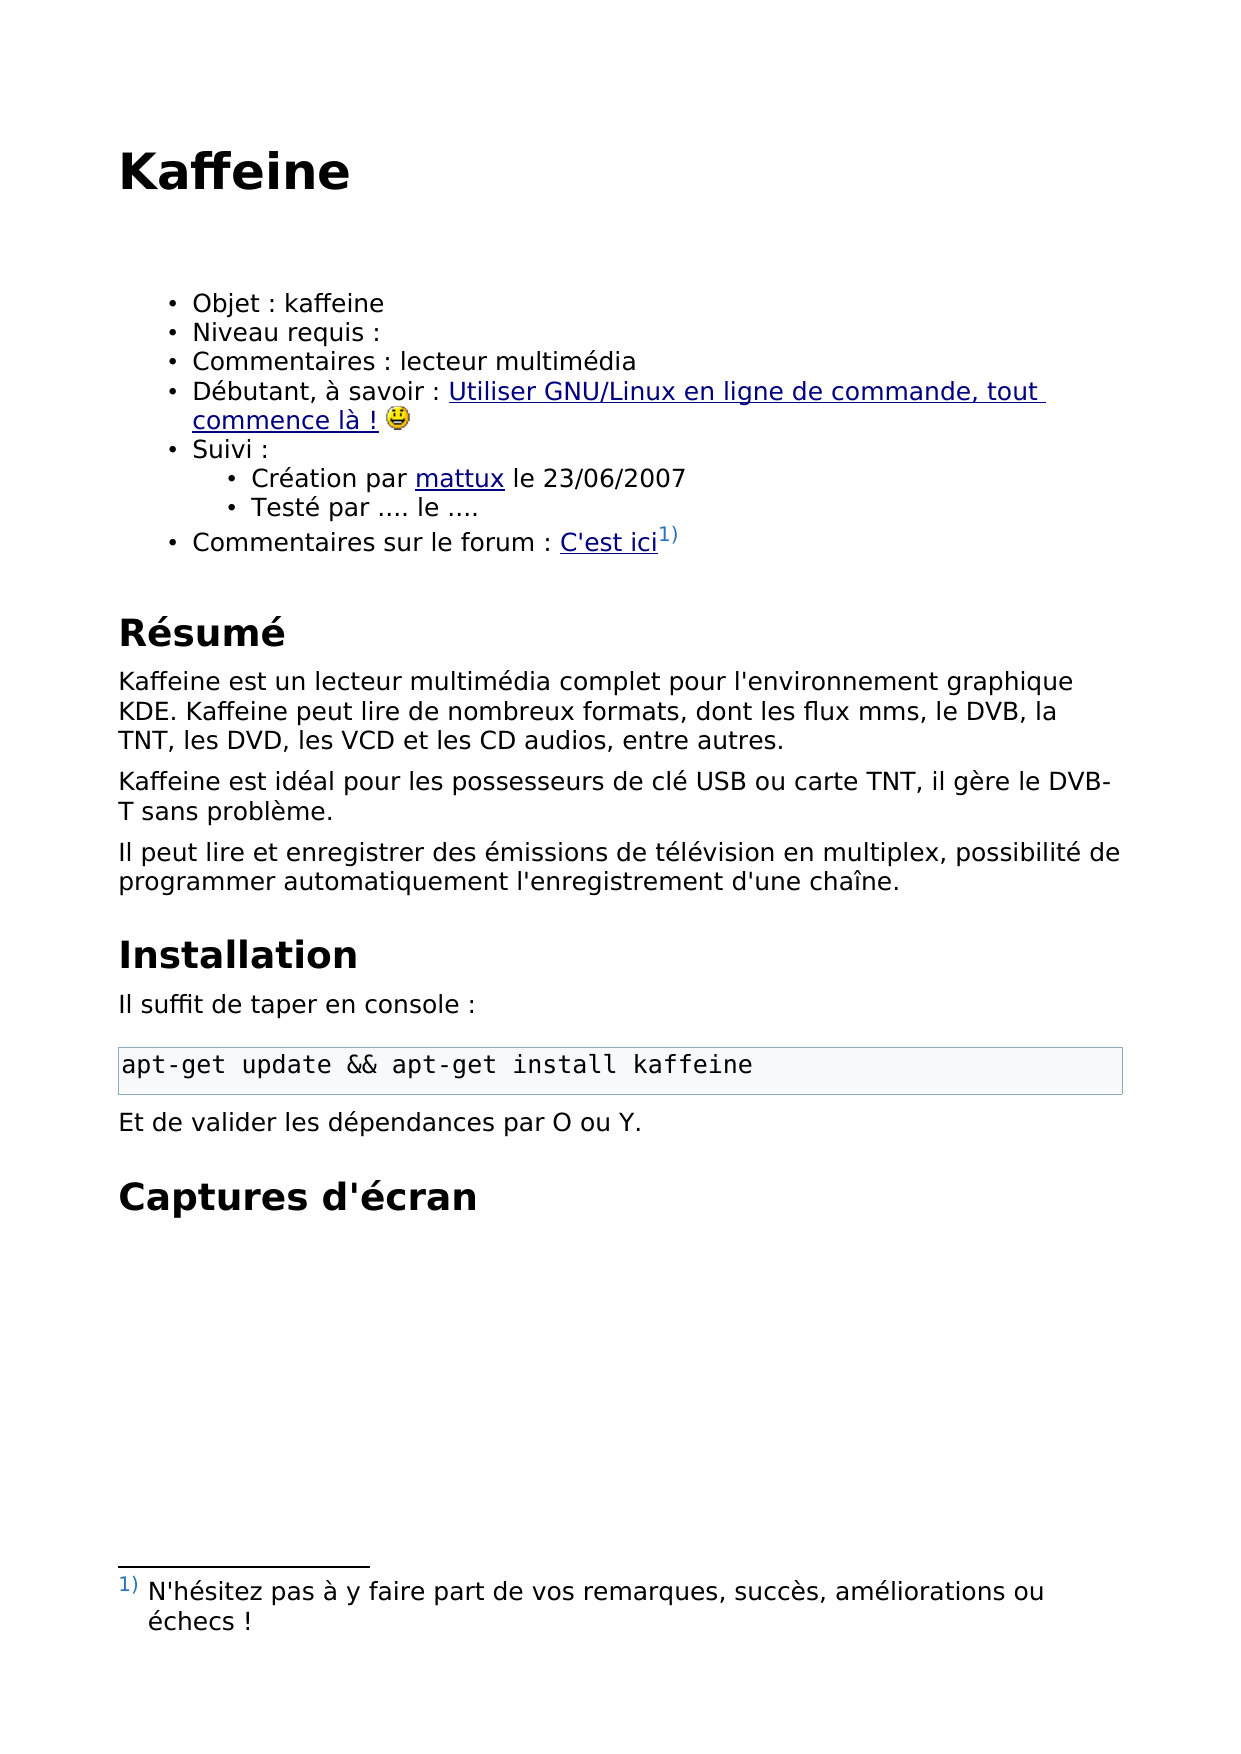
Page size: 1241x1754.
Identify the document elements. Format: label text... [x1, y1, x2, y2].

list Création par mattux le 23/06/2007 [236, 464, 1122, 494]
list Commentaires sur le forum : C'est ici [177, 523, 1122, 557]
text Et de valider les dépendances par O ou Y. [118, 1108, 1122, 1138]
list N'hésitez pas à y faire part de vos remarques, succès, améliorations ou échecs ! [118, 1573, 1122, 1636]
subtitle Résumé [118, 611, 1122, 655]
subtitle Captures d'écran [118, 1175, 1122, 1219]
text Il suffit de taper en console : [118, 990, 1122, 1019]
list Testé par .... le .... [236, 494, 1122, 523]
picture [386, 406, 410, 430]
text Kaffeine est idéal pour les possesseurs de clé USB ou carte TNT, il gère le DVB-T sans problème. [118, 767, 1122, 826]
list Débutant, à savoir : Utiliser GNU/Linux en ligne de commande, tout commence là ! [177, 377, 1122, 435]
text Il peut lire et enregistrer des émissions de télévision en multiplex, possibilité de programmer automatiquement l'enregistrement d'une chaîne. [118, 838, 1122, 897]
subtitle Kaffeine [118, 143, 1122, 201]
list Objet : kaffeine [177, 289, 1122, 318]
list Commentaires : lecteur multimédia [177, 348, 1122, 377]
list Niveau requis : [177, 318, 1122, 348]
table_header apt-get update && apt-get install kaffeine [119, 1048, 1122, 1094]
text Kaffeine est un lecteur multimédia complet pour l'environnement graphique KDE. Kaffeine peut lire de nombreux formats, dont les flux mms, le DVB, la TNT, les DVD, les VCD et les CD audios, entre autres. [118, 667, 1122, 755]
subtitle Installation [118, 934, 1122, 978]
list Suivi : [177, 435, 1122, 464]
